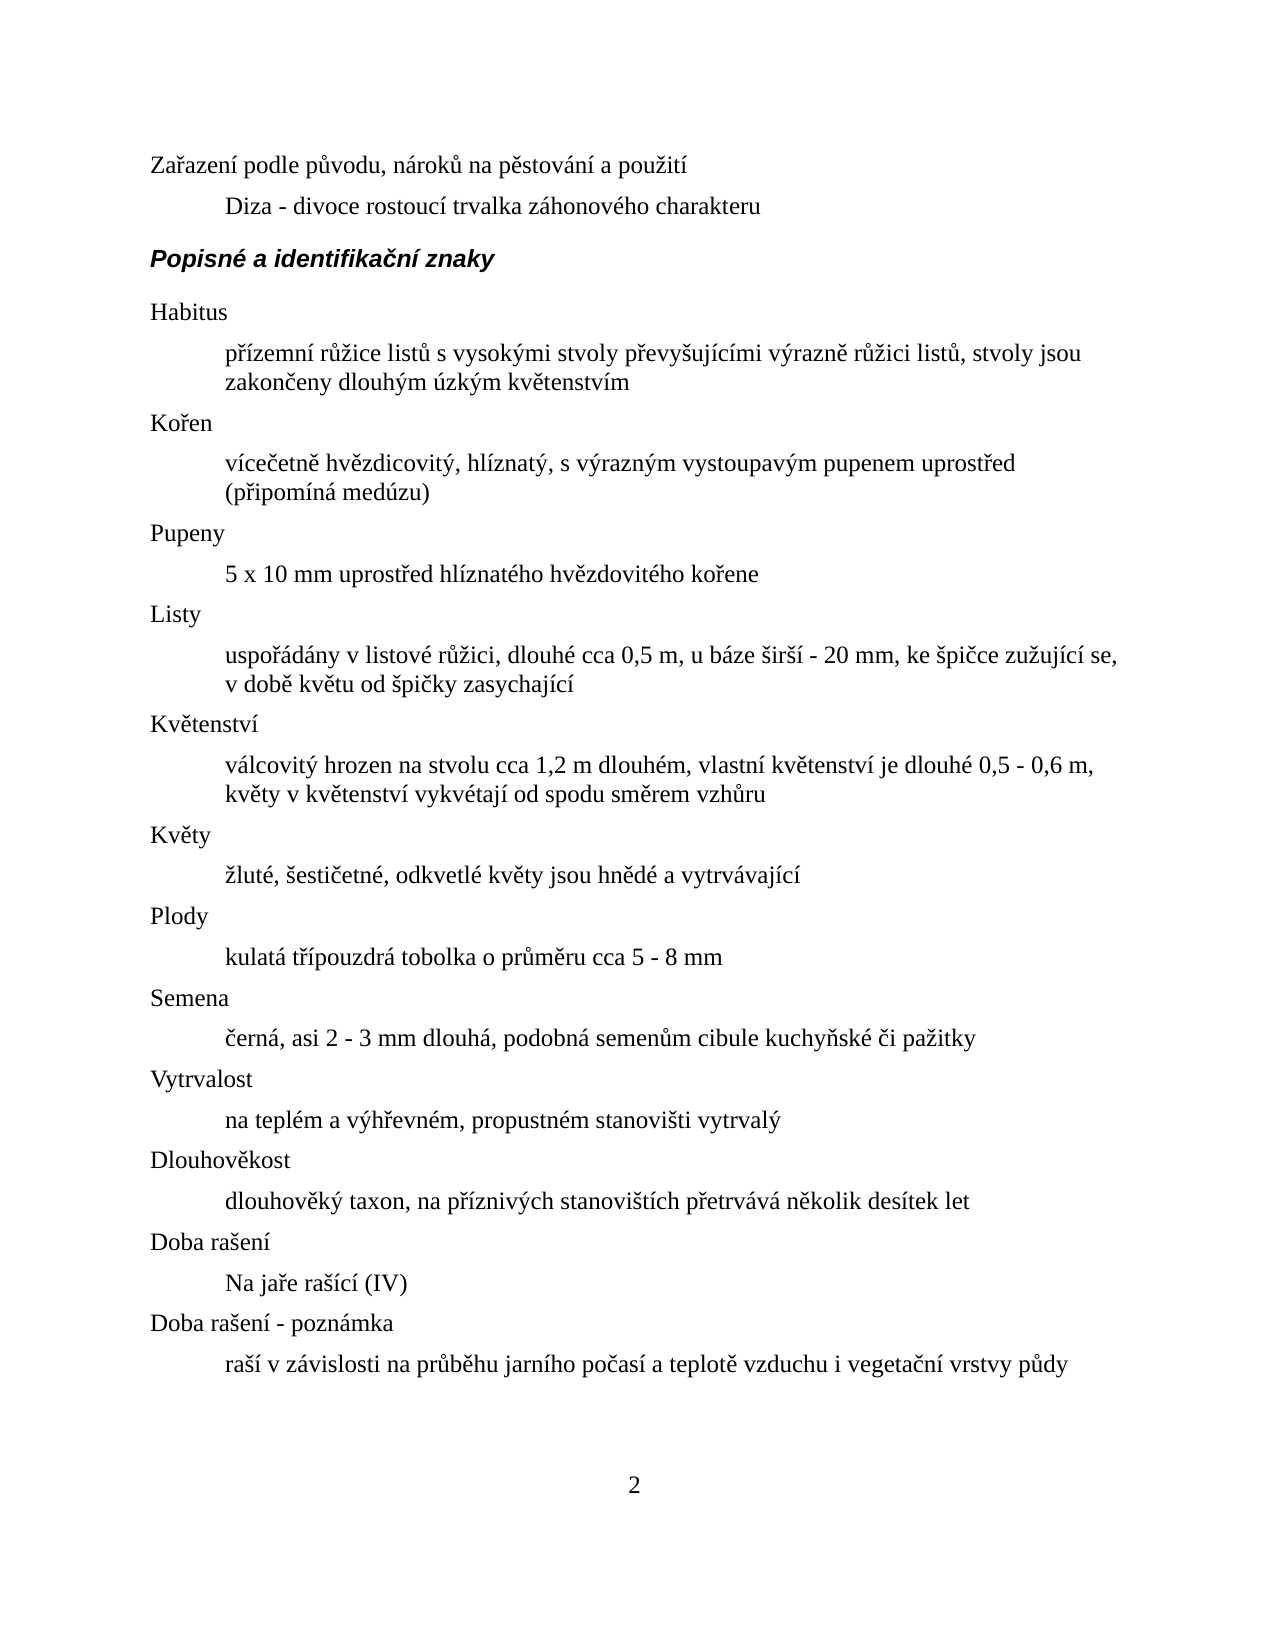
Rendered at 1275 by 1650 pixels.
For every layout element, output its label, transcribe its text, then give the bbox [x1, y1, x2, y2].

text na teplém a výhřevném, propustném stanovišti vytrvalý [225, 1105, 1125, 1134]
text Květy [150, 820, 1125, 848]
text Listy [150, 599, 1125, 628]
text uspořádány v listové růžici, dlouhé cca 0,5 m, u báze širší - 20 mm, ke špičce zužující se, v době květu od špičky zasychající [225, 640, 1125, 698]
text kulatá třípouzdrá tobolka o průměru cca 5 - 8 mm [225, 942, 1125, 971]
text Zařazení podle původu, nároků na pěstování a použití [150, 150, 1125, 179]
text Vytrvalost [150, 1064, 1125, 1093]
text Doba rašení - poznámka [150, 1308, 1125, 1337]
text Na jaře rašící (IV) [225, 1268, 1125, 1297]
text dlouhověký taxon, na příznivých stanovištích přetrvává několik desítek let [225, 1186, 1125, 1215]
text raší v závislosti na průběhu jarního počasí a teplotě vzduchu i vegetační vrstvy půdy [225, 1349, 1125, 1378]
text Dlouhověkost [150, 1146, 1125, 1174]
text vícečetně hvězdicovitý, hlíznatý, s výrazným vystoupavým pupenem uprostřed (připomíná medúzu) [225, 448, 1125, 506]
subtitle Popisné a identifikační znaky [150, 244, 1125, 273]
text Květenství [150, 709, 1125, 738]
text Doba rašení [150, 1227, 1125, 1256]
text Habitus [150, 297, 1125, 326]
text Semena [150, 983, 1125, 1011]
text Plody [150, 901, 1125, 930]
text Pupeny [150, 518, 1125, 547]
text válcovitý hrozen na stvolu cca 1,2 m dlouhém, vlastní květenství je dlouhé 0,5 - 0,6 m, květy v květenství vykvétají od spodu směrem vzhůru [225, 750, 1125, 808]
text přízemní růžice listů s vysokými stvoly převyšujícími výrazně růžici listů, stvoly jsou zakončeny dlouhým úzkým květenstvím [225, 338, 1125, 396]
text Kořen [150, 408, 1125, 436]
text Diza - divoce rostoucí trvalka záhonového charakteru [225, 191, 1125, 219]
text žluté, šestičetné, odkvetlé květy jsou hnědé a vytrvávající [225, 861, 1125, 889]
text 5 x 10 mm uprostřed hlíznatého hvězdovitého kořene [225, 559, 1125, 587]
text černá, asi 2 - 3 mm dlouhá, podobná semenům cibule kuchyňské či pažitky [225, 1023, 1125, 1052]
